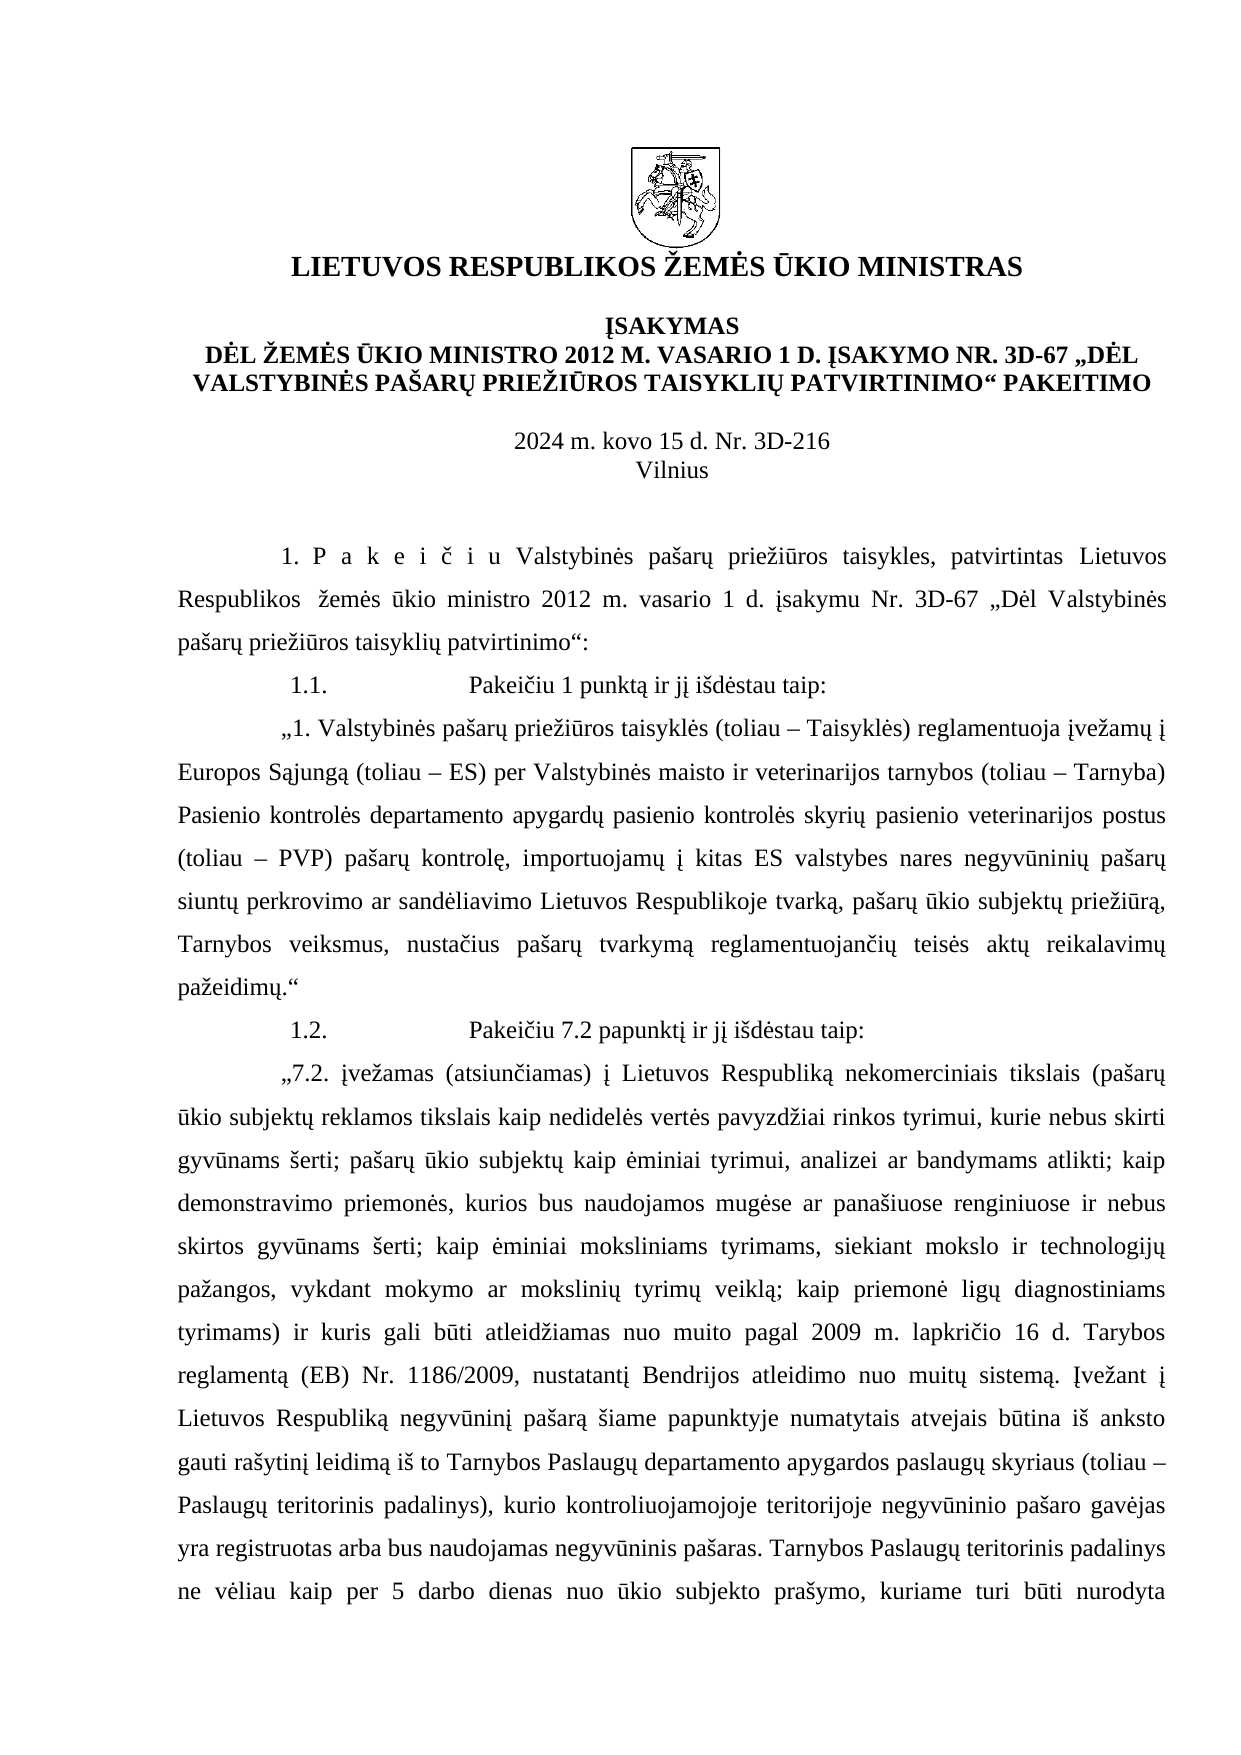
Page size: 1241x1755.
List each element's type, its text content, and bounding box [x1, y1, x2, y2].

text DĖL ŽEMĖS ŪKIO MINISTRO 2012 M. VASARIO 1 D. ĮSAKYMO NR. 3D-67 „DĖL VALSTYBINĖS PAŠARŲ PRIEŽIŪROS TAISYKLIŲ PATVIRTINIMO“ PAKEITIMO [177, 340, 1167, 397]
text ĮSAKYMAS [177, 311, 1167, 340]
text LIETUVOS RESPUBLIKOS ŽEMĖS ŪKIO MINISTRAS [118, 249, 1196, 282]
text 1. P a k e i č i u Valstybinės pašarų priežiūros taisykles, patvirtintas Lietuvos Respublikos žemės ūkio ministro 2012 m. vasario 1 d. įsakymu Nr. 3D-67 „Dėl Valstybinės pašarų priežiūros taisyklių patvirtinimo“: [177, 541, 1167, 656]
text „7.2. įvežamas (atsiunčiamas) į Lietuvos Respubliką nekomerciniais tikslais (pašarų ūkio subjektų reklamos tikslais kaip nedidelės vertės pavyzdžiai rinkos tyrimui, kurie nebus skirti gyvūnams šerti; pašarų ūkio subjektų kaip ėminiai tyrimui, analizei ar bandymams atlikti; kaip demonstravimo priemonės, kurios bus naudojamos mugėse ar panašiuose renginiuose ir nebus skirtos gyvūnams šerti; kaip ėminiai moksliniams tyrimams, siekiant mokslo ir technologijų pažangos, vykdant mokymo ar mokslinių tyrimų veiklą; kaip priemonė ligų diagnostiniams tyrimams) ir kuris gali būti atleidžiamas nuo muito pagal 2009 m. lapkričio 16 d. Tarybos reglamentą (EB) Nr. 1186/2009, nustatantį Bendrijos atleidimo nuo muitų sistemą. Įvežant į Lietuvos Respubliką negyvūninį pašarą šiame papunktyje numatytais atvejais būtina iš anksto gauti rašytinį leidimą iš to Tarnybos Paslaugų departamento apygardos paslaugų skyriaus (toliau – Paslaugų teritorinis padalinys), kurio kontroliuojamojoje teritorijoje negyvūninio pašaro gavėjas yra registruotas arba bus naudojamas negyvūninis pašaras. Tarnybos Paslaugų teritorinis padalinys ne vėliau kaip per 5 darbo dienas nuo ūkio subjekto prašymo, kuriame turi būti nurodyta [177, 1058, 1167, 1605]
text 1.1. Pakeičiu 1 punktą ir jį išdėstau taip: [290, 670, 1166, 699]
text 1.2. Pakeičiu 7.2 papunktį ir jį išdėstau taip: [290, 1015, 1166, 1044]
text „1. Valstybinės pašarų priežiūros taisyklės (toliau – Taisyklės) reglamentuoja įvežamų į Europos Sąjungą (toliau – ES) per Valstybinės maisto ir veterinarijos tarnybos (toliau – Tarnyba) Pasienio kontrolės departamento apygardų pasienio kontrolės skyrių pasienio veterinarijos postus (toliau – PVP) pašarų kontrolę, importuojamų į kitas ES valstybes nares negyvūninių pašarų siuntų perkrovimo ar sandėliavimo Lietuvos Respublikoje tvarką, pašarų ūkio subjektų priežiūrą, Tarnybos veiksmus, nustačius pašarų tvarkymą reglamentuojančių teisės aktų reikalavimų pažeidimų.“ [177, 713, 1167, 1001]
text Vilnius [177, 455, 1167, 483]
text 2024 m. kovo 15 d. Nr. 3D-216 [177, 426, 1167, 455]
